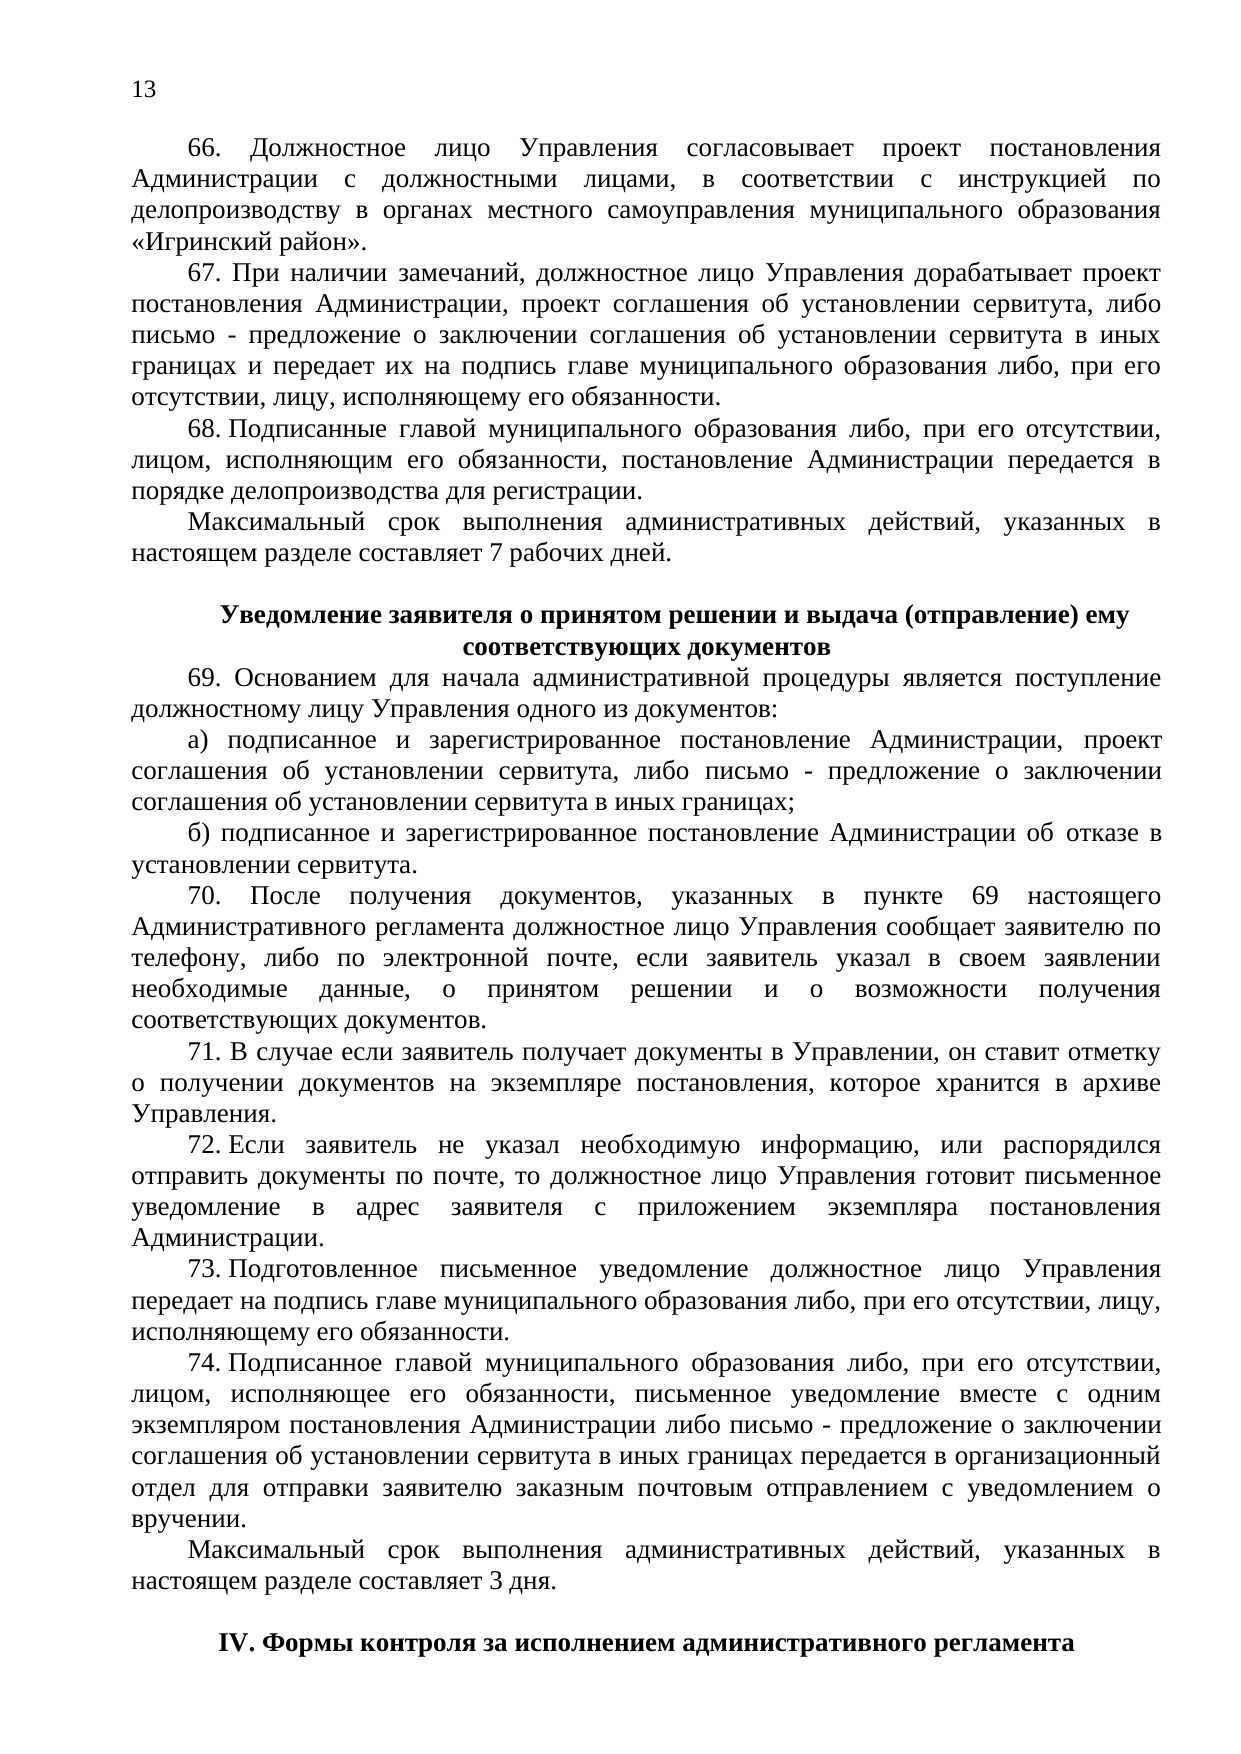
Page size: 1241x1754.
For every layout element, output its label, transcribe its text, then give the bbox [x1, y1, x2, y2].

text 72. Если заявитель не указал необходимую информацию, или распорядился отправить документы по почте, то должностное лицо Управления готовит письменное уведомление в адрес заявителя с приложением экземпляра постановления Администрации. [131, 1128, 1162, 1253]
text Максимальный срок выполнения административных действий, указанных в настоящем разделе составляет 7 рабочих дней. [131, 505, 1162, 567]
text Максимальный срок выполнения административных действий, указанных в настоящем разделе составляет 3 дня. [131, 1533, 1162, 1595]
text 69. Основанием для начала административной процедуры является поступление должностному лицу Управления одного из документов: [131, 661, 1162, 723]
text 68. Подписанные главой муниципального образования либо, при его отсутствии, лицом, исполняющим его обязанности, постановление Администрации передается в порядке делопроизводства для регистрации. [131, 412, 1162, 505]
text IV. Формы контроля за исполнением административного регламента [131, 1626, 1162, 1657]
text б) подписанное и зарегистрированное постановление Администрации об отказе в установлении сервитута. [131, 817, 1162, 879]
text 66. Должностное лицо Управления согласовывает проект постановления Администрации с должностными лицами, в соответствии с инструкцией по делопроизводству в органах местного самоуправления муниципального образования «Игринский район». [131, 131, 1162, 256]
text а) подписанное и зарегистрированное постановление Администрации, проект соглашения об установлении сервитута, либо письмо - предложение о заключении соглашения об установлении сервитута в иных границах; [131, 723, 1162, 817]
subtitle Уведомление заявителя о принятом решении и выдача (отправление) ему соответствующих документов [131, 598, 1162, 661]
text 73. Подготовленное письменное уведомление должностное лицо Управления передает на подпись главе муниципального образования либо, при его отсутствии, лицу, исполняющему его обязанности. [131, 1253, 1162, 1346]
text 67. При наличии замечаний, должностное лицо Управления дорабатывает проект постановления Администрации, проект соглашения об установлении сервитута, либо письмо - предложение о заключении соглашения об установлении сервитута в иных границах и передает их на подпись главе муниципального образования либо, при его отсутствии, лицу, исполняющему его обязанности. [131, 256, 1162, 412]
text 71. В случае если заявитель получает документы в Управлении, он ставит отметку о получении документов на экземпляре постановления, которое хранится в архиве Управления. [131, 1034, 1162, 1128]
text 70. После получения документов, указанных в пункте 69 настоящего Административного регламента должностное лицо Управления сообщает заявителю по телефону, либо по электронной почте, если заявитель указал в своем заявлении необходимые данные, о принятом решении и о возможности получения соответствующих документов. [131, 879, 1162, 1034]
text 74. Подписанное главой муниципального образования либо, при его отсутствии, лицом, исполняющее его обязанности, письменное уведомление вместе с одним экземпляром постановления Администрации либо письмо - предложение о заключении соглашения об установлении сервитута в иных границах передается в организационный отдел для отправки заявителю заказным почтовым отправлением с уведомлением о вручении. [131, 1346, 1162, 1533]
